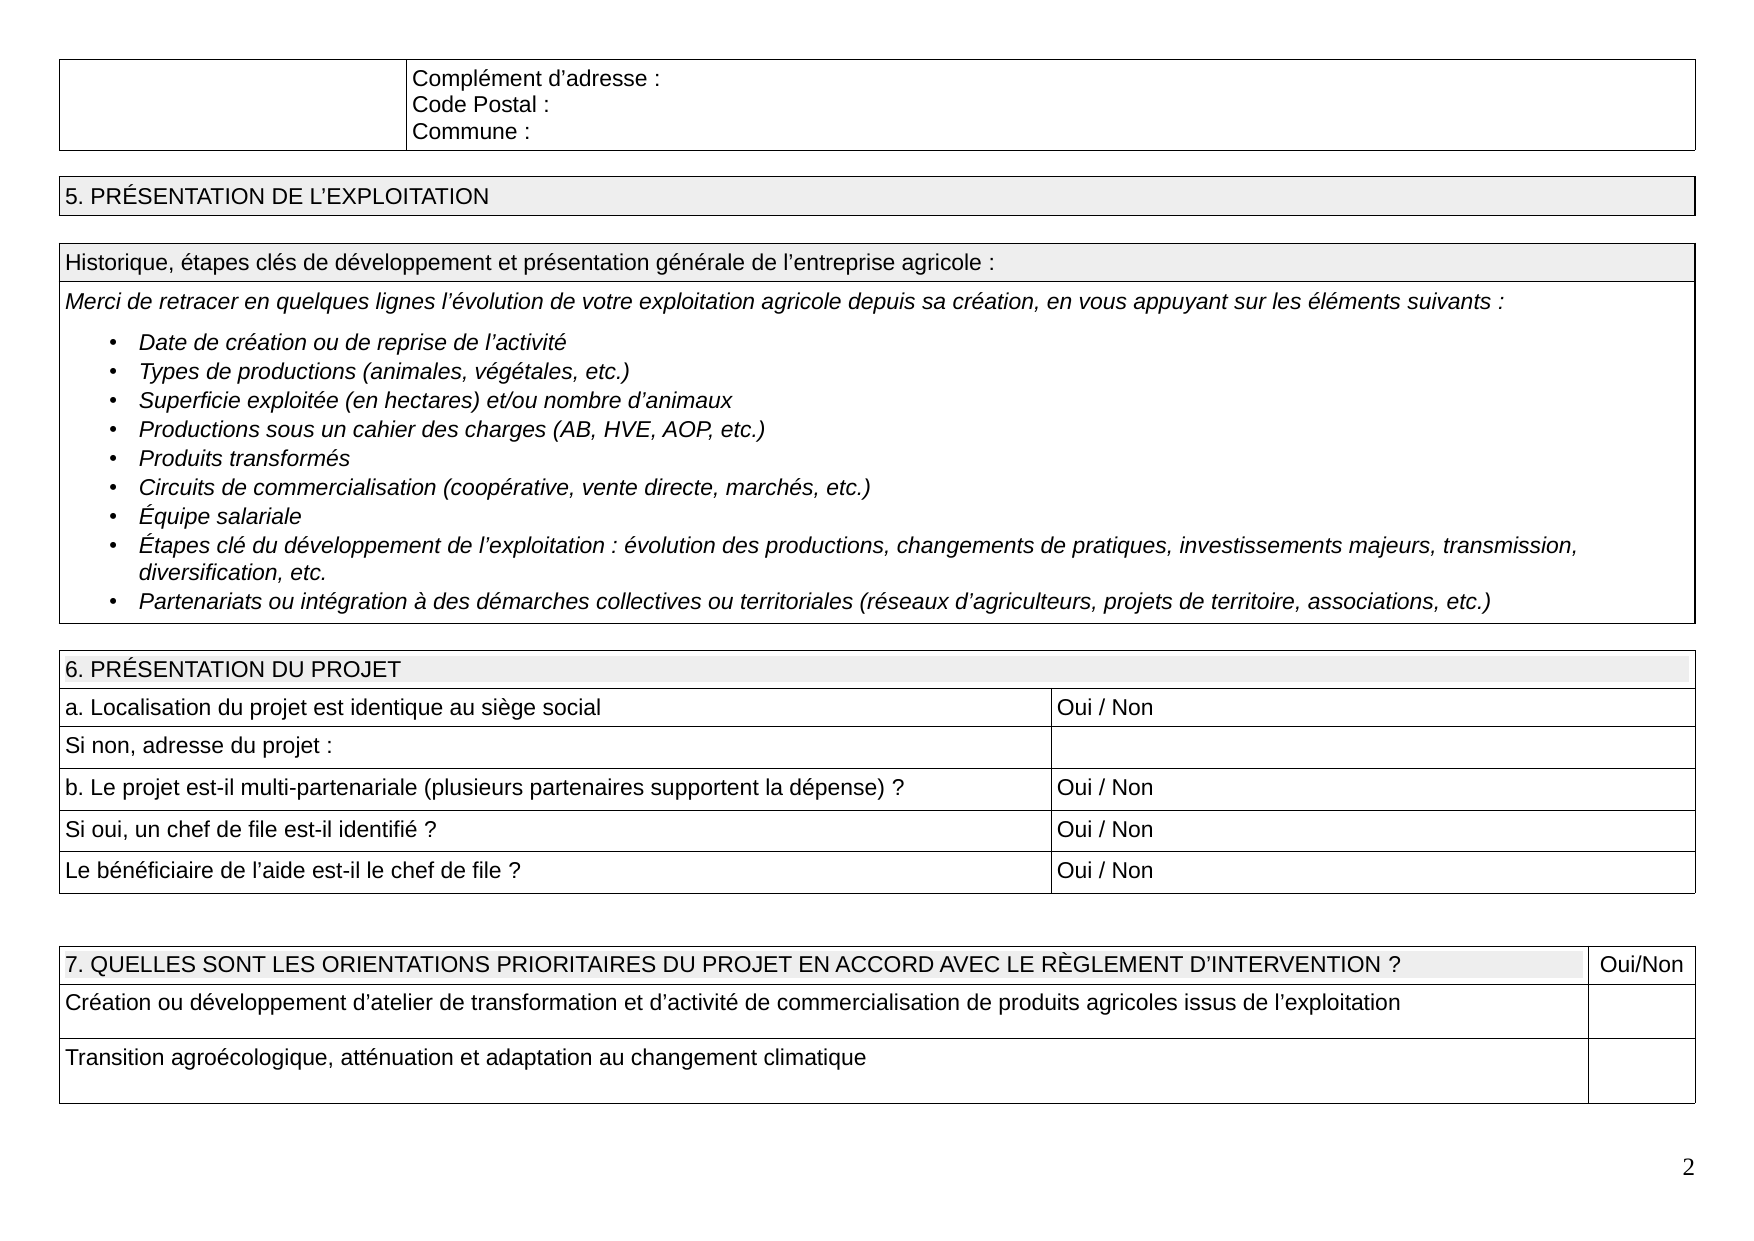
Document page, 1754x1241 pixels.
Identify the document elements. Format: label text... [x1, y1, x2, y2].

table_header Historique, étapes clés de développement et présentation générale de l’entreprise agricole : [60, 244, 1694, 281]
table_header Oui/Non [1589, 947, 1695, 983]
table_cell Création ou développement d’atelier de transformation et d’activité de commercialisation de produits agricoles issus de l’exploitation [60, 985, 1588, 1038]
table_cell Complément d’adresse : Code Postal : Commune : [407, 60, 1695, 150]
table_cell Oui / Non [1052, 852, 1695, 893]
table_header 7. QUELLES SONT LES ORIENTATIONS PRIORITAIRES DU PROJET EN ACCORD AVEC LE RÈGLEMENT D’INTERVENTION ? [60, 947, 1588, 983]
table_cell Oui / Non [1052, 811, 1695, 851]
table_cell Merci de retracer en quelques lignes l’évolution de votre exploitation agricole depuis sa création, en vous appuyant sur les éléments suivants : Date de création ou de reprise de l’activité Types de productions (animales, végétales, etc.) Superficie exploitée (en hectares) et/ou nombre d’animaux Productions sous un cahier des charges (AB, HVE, AOP, etc.) Produits transformés Circuits de commercialisation (coopérative, vente directe, marchés, etc.) Équipe salariale Étapes clé du développement de l’exploitation : évolution des productions, changements de pratiques, investissements majeurs, transmission, diversification, etc. Partenariats ou intégration à des démarches collectives ou territoriales (réseaux d’agriculteurs, projets de territoire, associations, etc.) [60, 282, 1694, 623]
table_cell Oui / Non [1052, 769, 1695, 810]
table_cell [60, 60, 406, 150]
table_cell [1052, 727, 1695, 768]
table_cell Le bénéficiaire de l’aide est-il le chef de file ? [60, 852, 1051, 893]
table_cell a. Localisation du projet est identique au siège social [60, 689, 1051, 726]
table_cell [1589, 985, 1695, 1038]
table_cell Si non, adresse du projet : [60, 727, 1051, 768]
table_header 5. PRÉSENTATION DE L’EXPLOITATION [60, 177, 1694, 215]
table_header 6. PRÉSENTATION DU PROJET [60, 651, 1695, 688]
table_cell Oui / Non [1052, 689, 1695, 726]
table_cell Transition agroécologique, atténuation et adaptation au changement climatique [60, 1039, 1588, 1102]
table_cell Si oui, un chef de file est-il identifié ? [60, 811, 1051, 851]
table_cell [1589, 1039, 1695, 1102]
table_cell b. Le projet est-il multi-partenariale (plusieurs partenaires supportent la dépense) ? [60, 769, 1051, 810]
